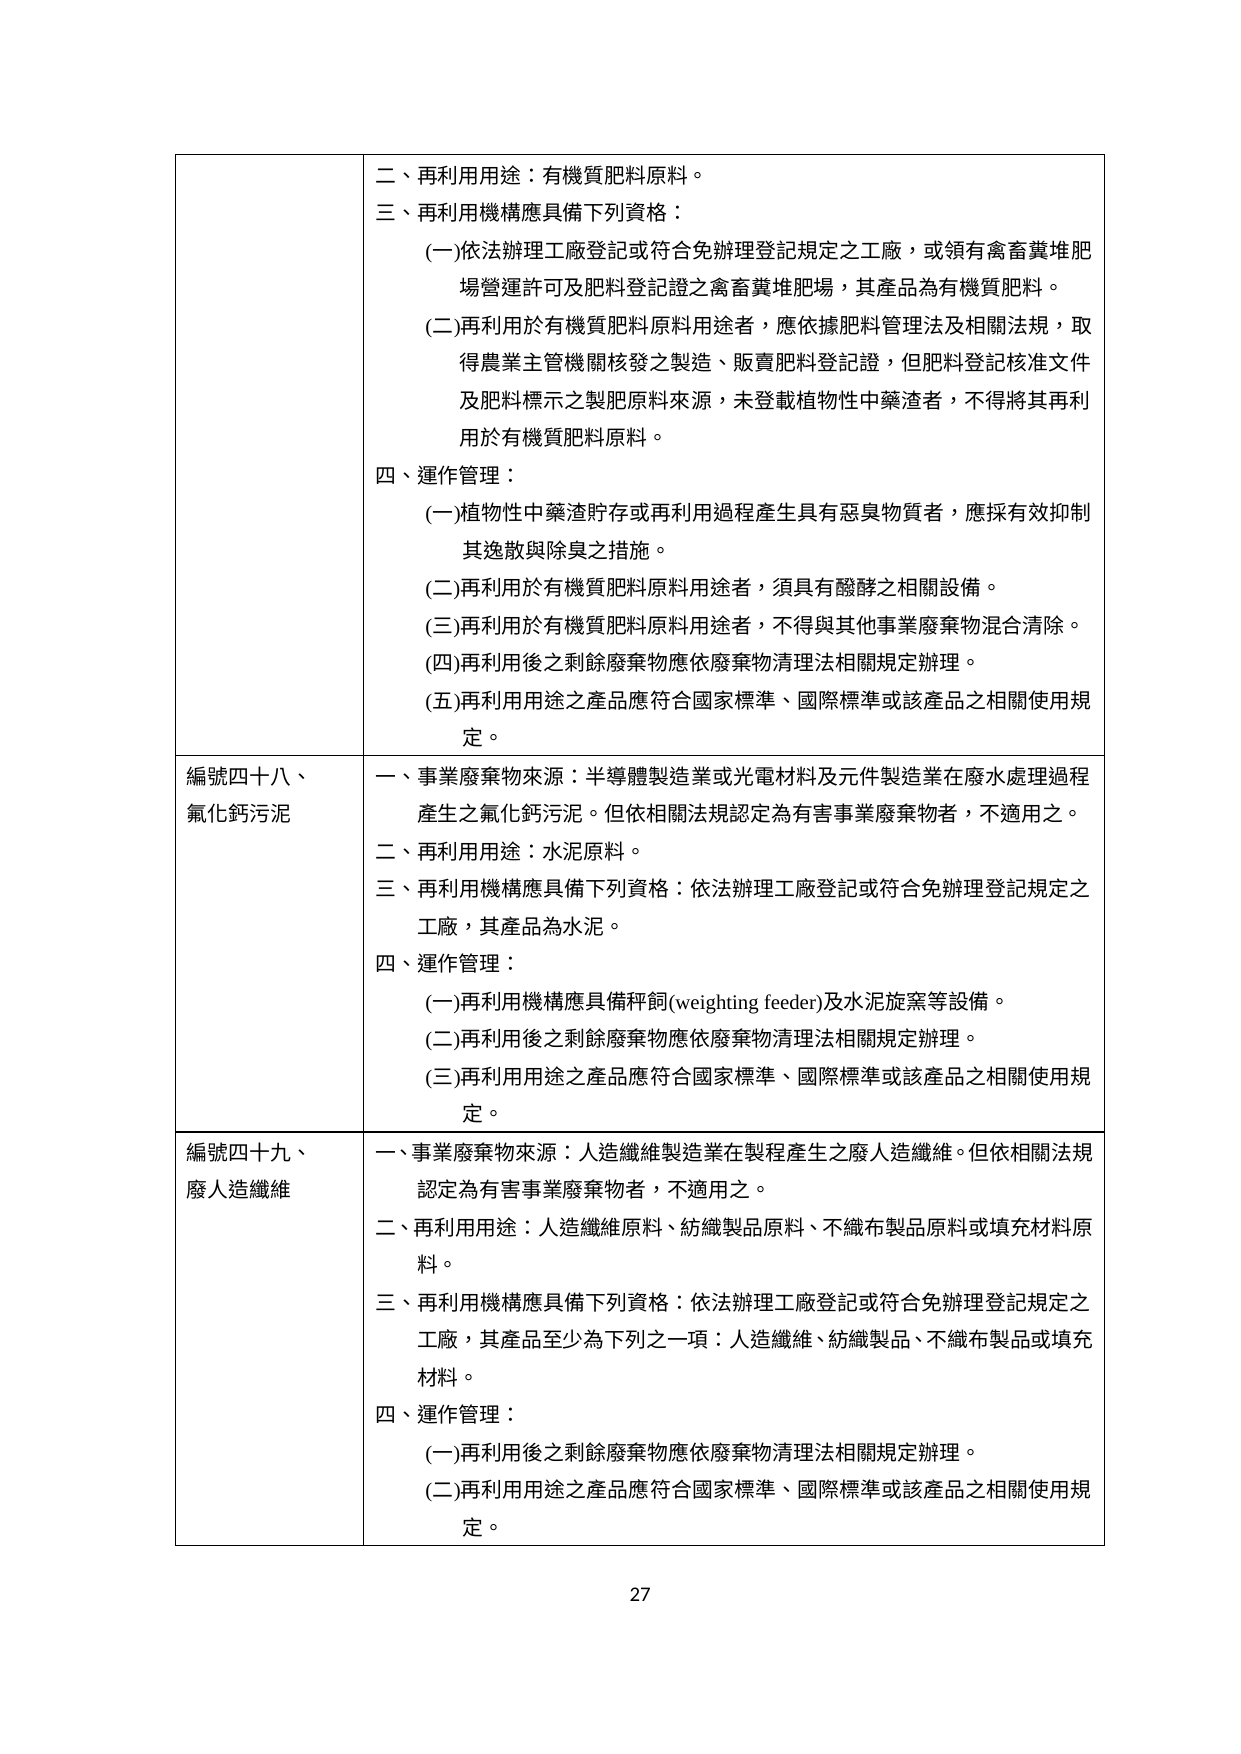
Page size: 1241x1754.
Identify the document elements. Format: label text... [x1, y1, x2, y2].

table_cell 一、事業廢棄物來源：人造纖維製造業在製程產生之廢人造纖維。但依相關法規認定為有害事業廢棄物者，不適用之。 二、再利用用途：人造纖維原料、紡織製品原料、不織布製品原料或填充材料原料。 三、再利用機構應具備下列資格：依法辦理工廠登記或符合免辦理登記規定之工廠，其產品至少為下列之一項：人造纖維、紡織製品、不織布製品或填充材料。 四、運作管理： (一)再利用後之剩餘廢棄物應依廢棄物清理法相關規定辦理。 (二)再利用用途之產品應符合國家標準、國際標準或該產品之相關使用規定。 [364, 1133, 1104, 1545]
table_cell 二、再利用用途：有機質肥料原料。 三、再利用機構應具備下列資格： (一)依法辦理工廠登記或符合免辦理登記規定之工廠，或領有禽畜糞堆肥場營運許可及肥料登記證之禽畜糞堆肥場，其產品為有機質肥料。 (二)再利用於有機質肥料原料用途者，應依據肥料管理法及相關法規，取得農業主管機關核發之製造、販賣肥料登記證，但肥料登記核准文件及肥料標示之製肥原料來源，未登載植物性中藥渣者，不得將其再利用於有機質肥料原料。 四、運作管理： (一)植物性中藥渣貯存或再利用過程產生具有惡臭物質者，應採有效抑制其逸散與除臭之措施。 (二)再利用於有機質肥料原料用途者，須具有醱酵之相關設備。 (三)再利用於有機質肥料原料用途者，不得與其他事業廢棄物混合清除。 (四)再利用後之剩餘廢棄物應依廢棄物清理法相關規定辦理。 (五)再利用用途之產品應符合國家標準、國際標準或該產品之相關使用規定。 [364, 155, 1104, 755]
table_cell [176, 155, 363, 755]
table_cell 編號四十八、 氟化鈣污泥 [176, 756, 363, 1131]
table_cell 編號四十九、 廢人造纖維 [176, 1133, 363, 1545]
table_cell 一、事業廢棄物來源：半導體製造業或光電材料及元件製造業在廢水處理過程產生之氟化鈣污泥。但依相關法規認定為有害事業廢棄物者，不適用之。 二、再利用用途：水泥原料。 三、再利用機構應具備下列資格：依法辦理工廠登記或符合免辦理登記規定之工廠，其產品為水泥。 四、運作管理： (一)再利用機構應具備秤飼(weighting feeder)及水泥旋窯等設備。 (二)再利用後之剩餘廢棄物應依廢棄物清理法相關規定辦理。 (三)再利用用途之產品應符合國家標準、國際標準或該產品之相關使用規定。 [364, 756, 1104, 1131]
